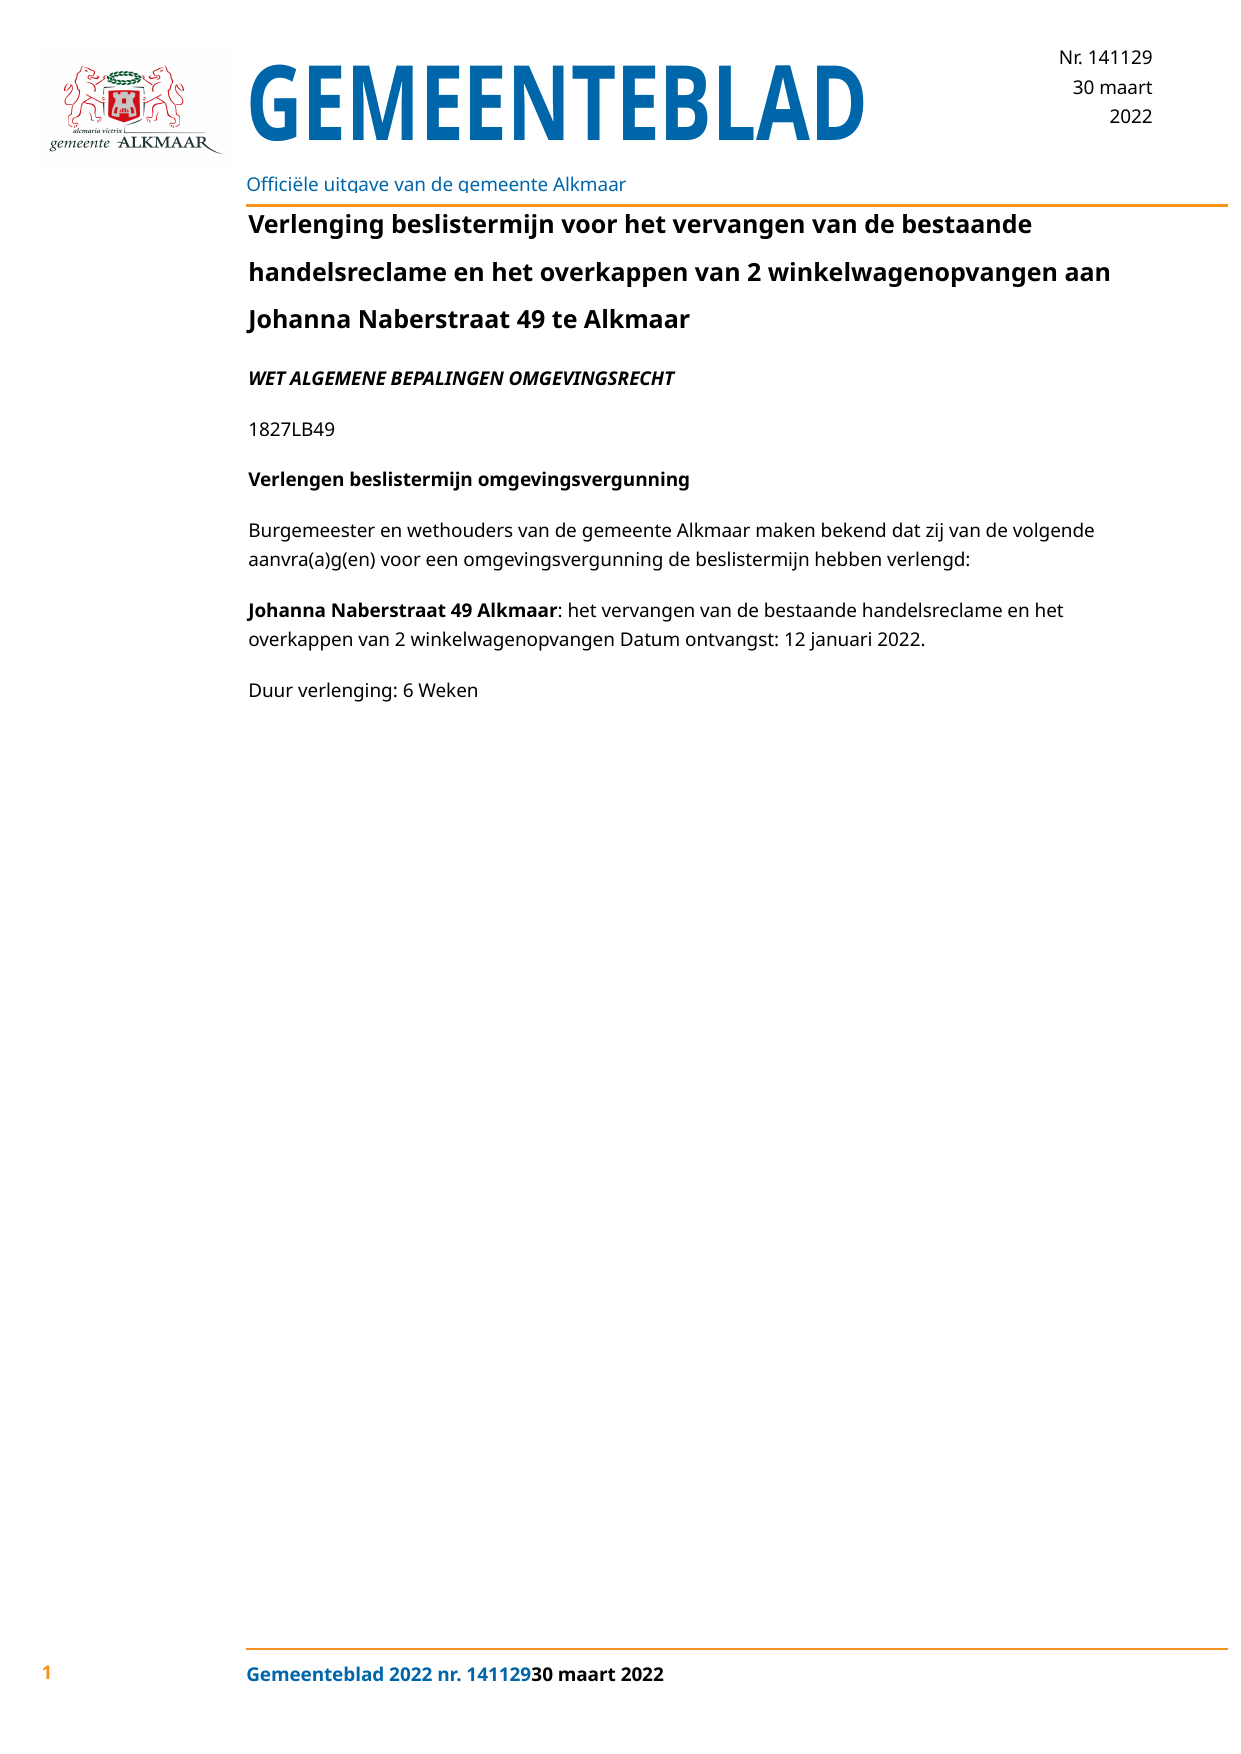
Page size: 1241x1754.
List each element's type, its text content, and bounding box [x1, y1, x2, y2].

text Verlenging beslistermijn voor het vervangen van de bestaande handelsreclame en het overkappen van 2 winkelwagenopvangen aan Johanna Naberstraat 49 te Alkmaar [248, 207, 1152, 336]
picture [41, 47, 231, 172]
text Burgemeester en wethouders van de gemeente Alkmaar maken bekend dat zij van de volgende aanvra(a)g(en) voor een omgevingsvergunning de beslistermijn hebben verlengd: [248, 517, 1152, 572]
text Verlengen beslistermijn omgevingsvergunning [248, 466, 1152, 492]
text Johanna Naberstraat 49 Alkmaar: het vervangen van de bestaande handelsreclame en het overkappen van 2 winkelwagenopvangen Datum ontvangst: 12 januari 2022. [248, 597, 1152, 652]
text 1827LB49 [248, 416, 1152, 442]
text WET ALGEMENE BEPALINGEN OMGEVINGSRECHT [248, 366, 1152, 391]
text Duur verlenging: 6 Weken [248, 677, 1152, 702]
